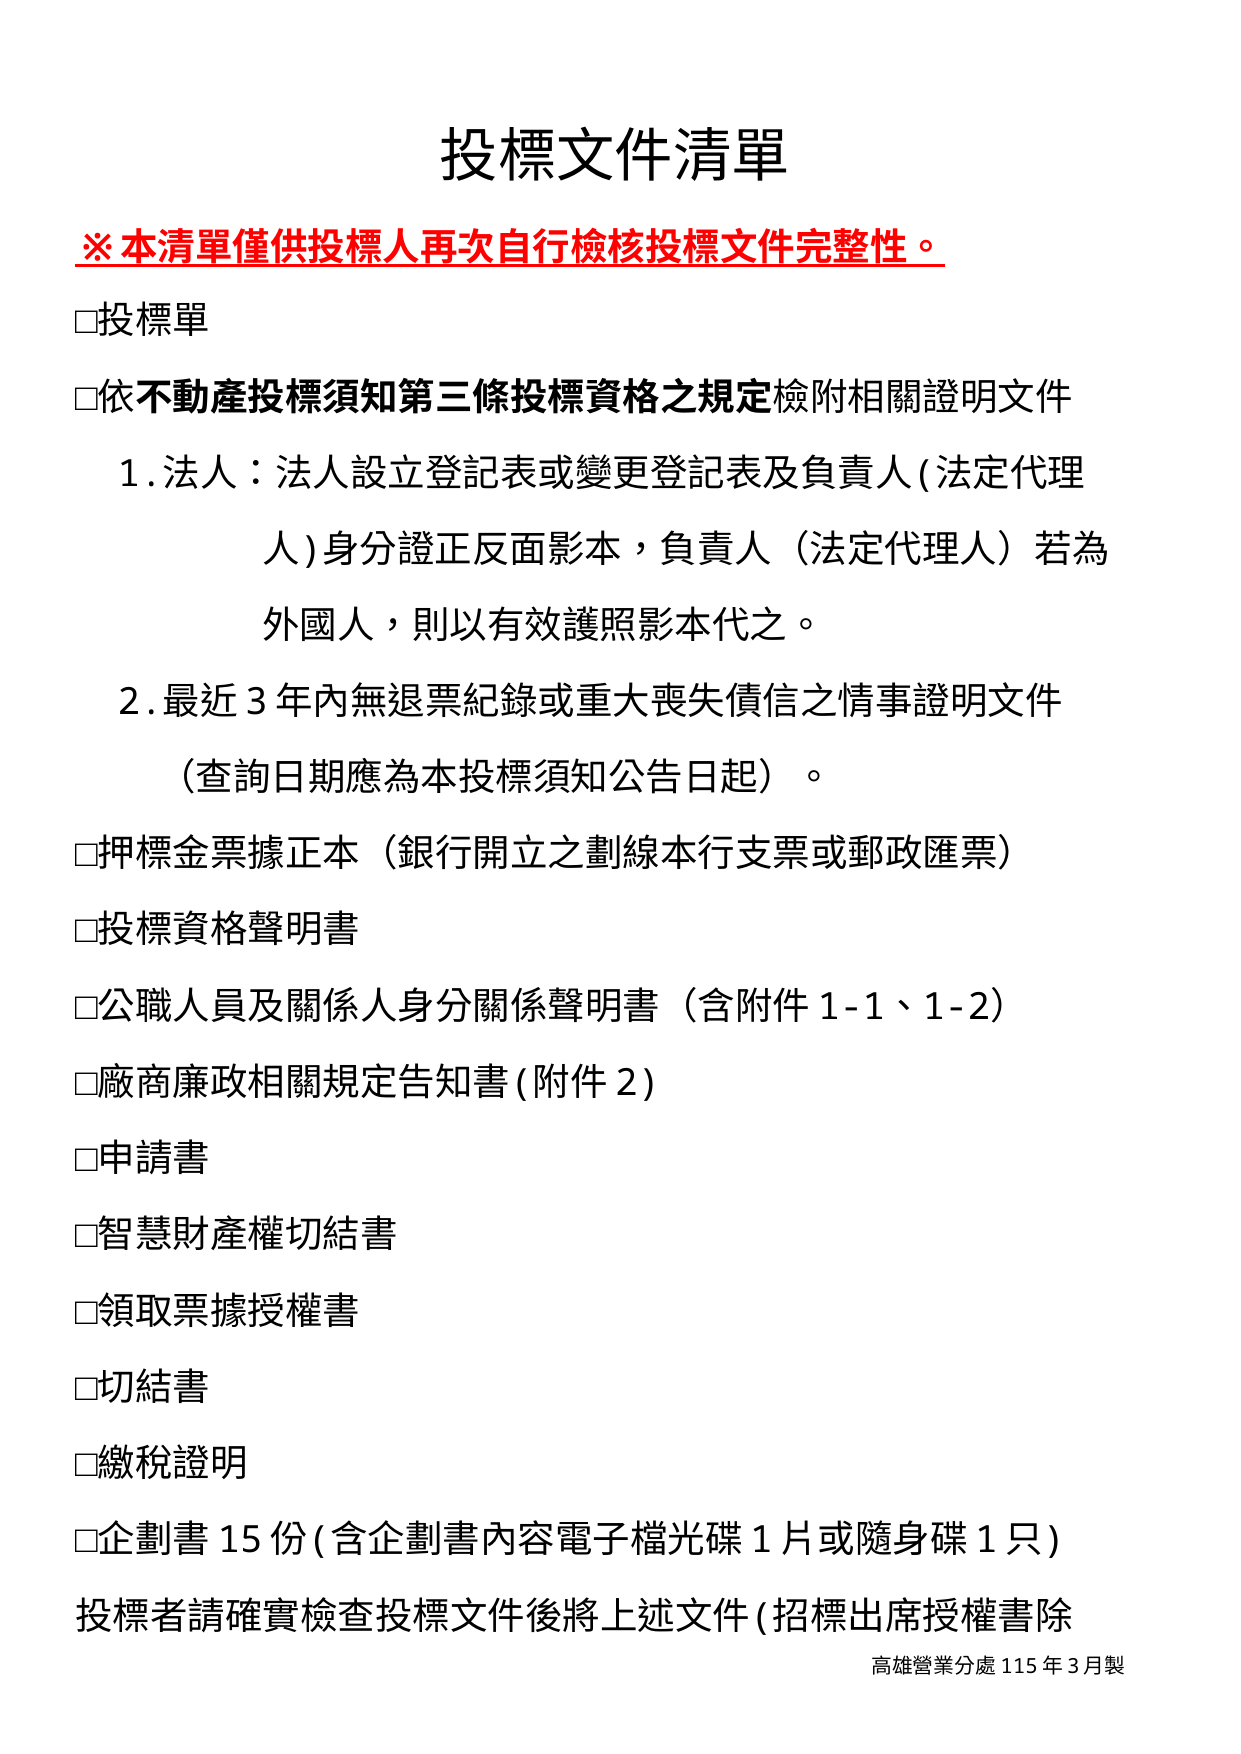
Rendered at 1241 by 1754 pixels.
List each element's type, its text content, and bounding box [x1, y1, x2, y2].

text □智慧財產權切結書 [75, 1204, 1125, 1259]
text □投標單 [75, 290, 1125, 345]
text 1.法人：法人設立登記表或變更登記表及負責人(法定代理人)身分證正反面影本，負責人（法定代理人）若為外國人，則以有效護照影本代之。 [117, 443, 1125, 649]
text 2.最近3年內無退票紀錄或重大喪失債信之情事證明文件（查詢日期應為本投標須知公告日起）。 [117, 671, 1125, 801]
text □公職人員及關係人身分關係聲明書（含附件1-1、1-2） [75, 976, 1125, 1030]
text □切結書 [75, 1357, 1125, 1411]
text □投標資格聲明書 [75, 899, 1125, 954]
text □廠商廉政相關規定告知書(附件2) [75, 1052, 1125, 1106]
text □申請書 [75, 1128, 1125, 1183]
text □依不動產投標須知第三條投標資格之規定檢附相關證明文件 [75, 367, 1125, 421]
text ※本清單僅供投標人再次自行檢核投標文件完整性。 [75, 203, 1125, 265]
text □繳稅證明 [75, 1433, 1125, 1488]
text □押標金票據正本（銀行開立之劃線本行支票或郵政匯票） [75, 823, 1125, 878]
text □領取票據授權書 [75, 1281, 1125, 1335]
text 投標者請確實檢查投標文件後將上述文件(招標出席授權書除 [75, 1586, 1125, 1640]
text □企劃書15份(含企劃書內容電子檔光碟1片或隨身碟1只) [75, 1509, 1125, 1564]
text 投標文件清單 [104, 78, 1125, 203]
